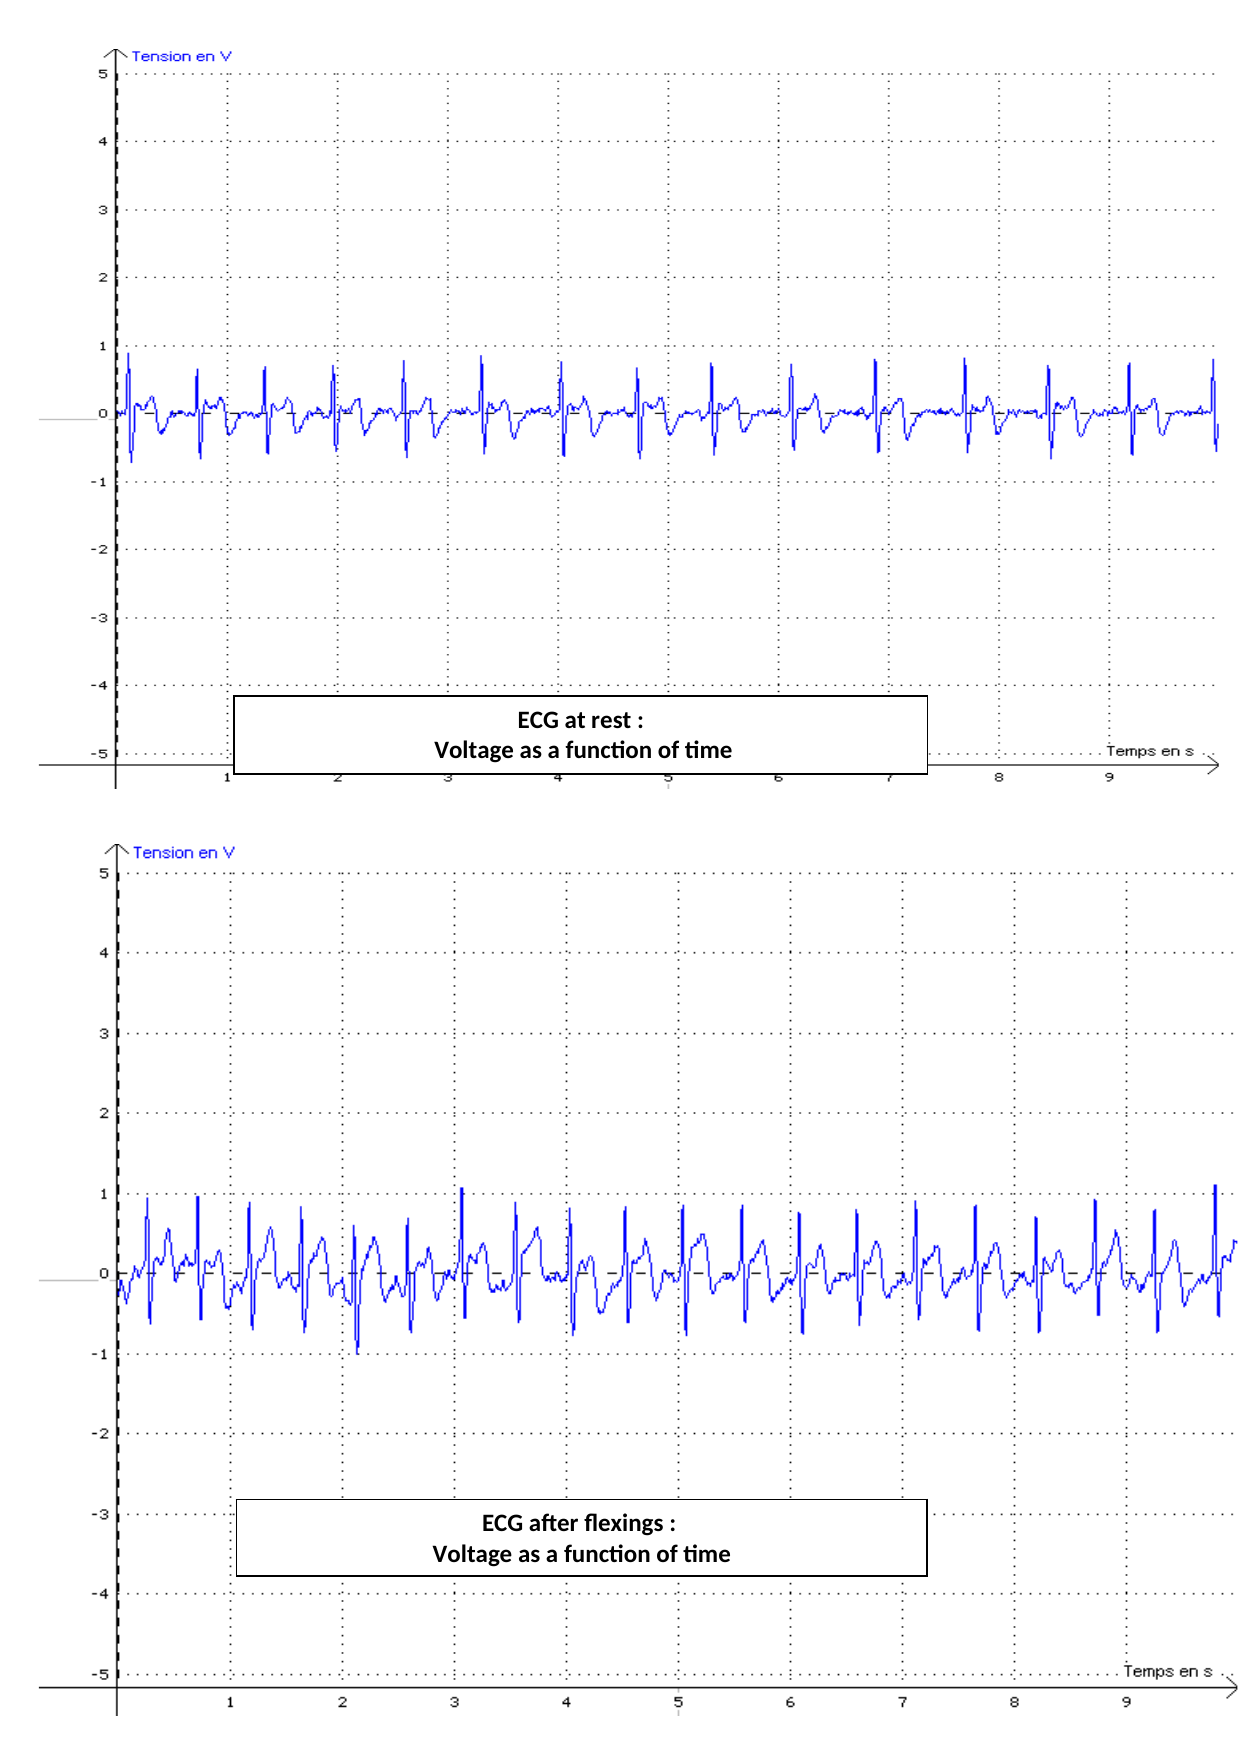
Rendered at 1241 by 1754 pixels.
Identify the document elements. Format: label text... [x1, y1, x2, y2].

text ECG at rest : [249, 704, 912, 734]
text ECG after flexings : [252, 1508, 911, 1538]
text Voltage as a function of time [252, 1538, 911, 1568]
picture [38, 49, 1219, 789]
picture [38, 844, 1238, 1716]
text Voltage as a function of time [249, 734, 912, 765]
